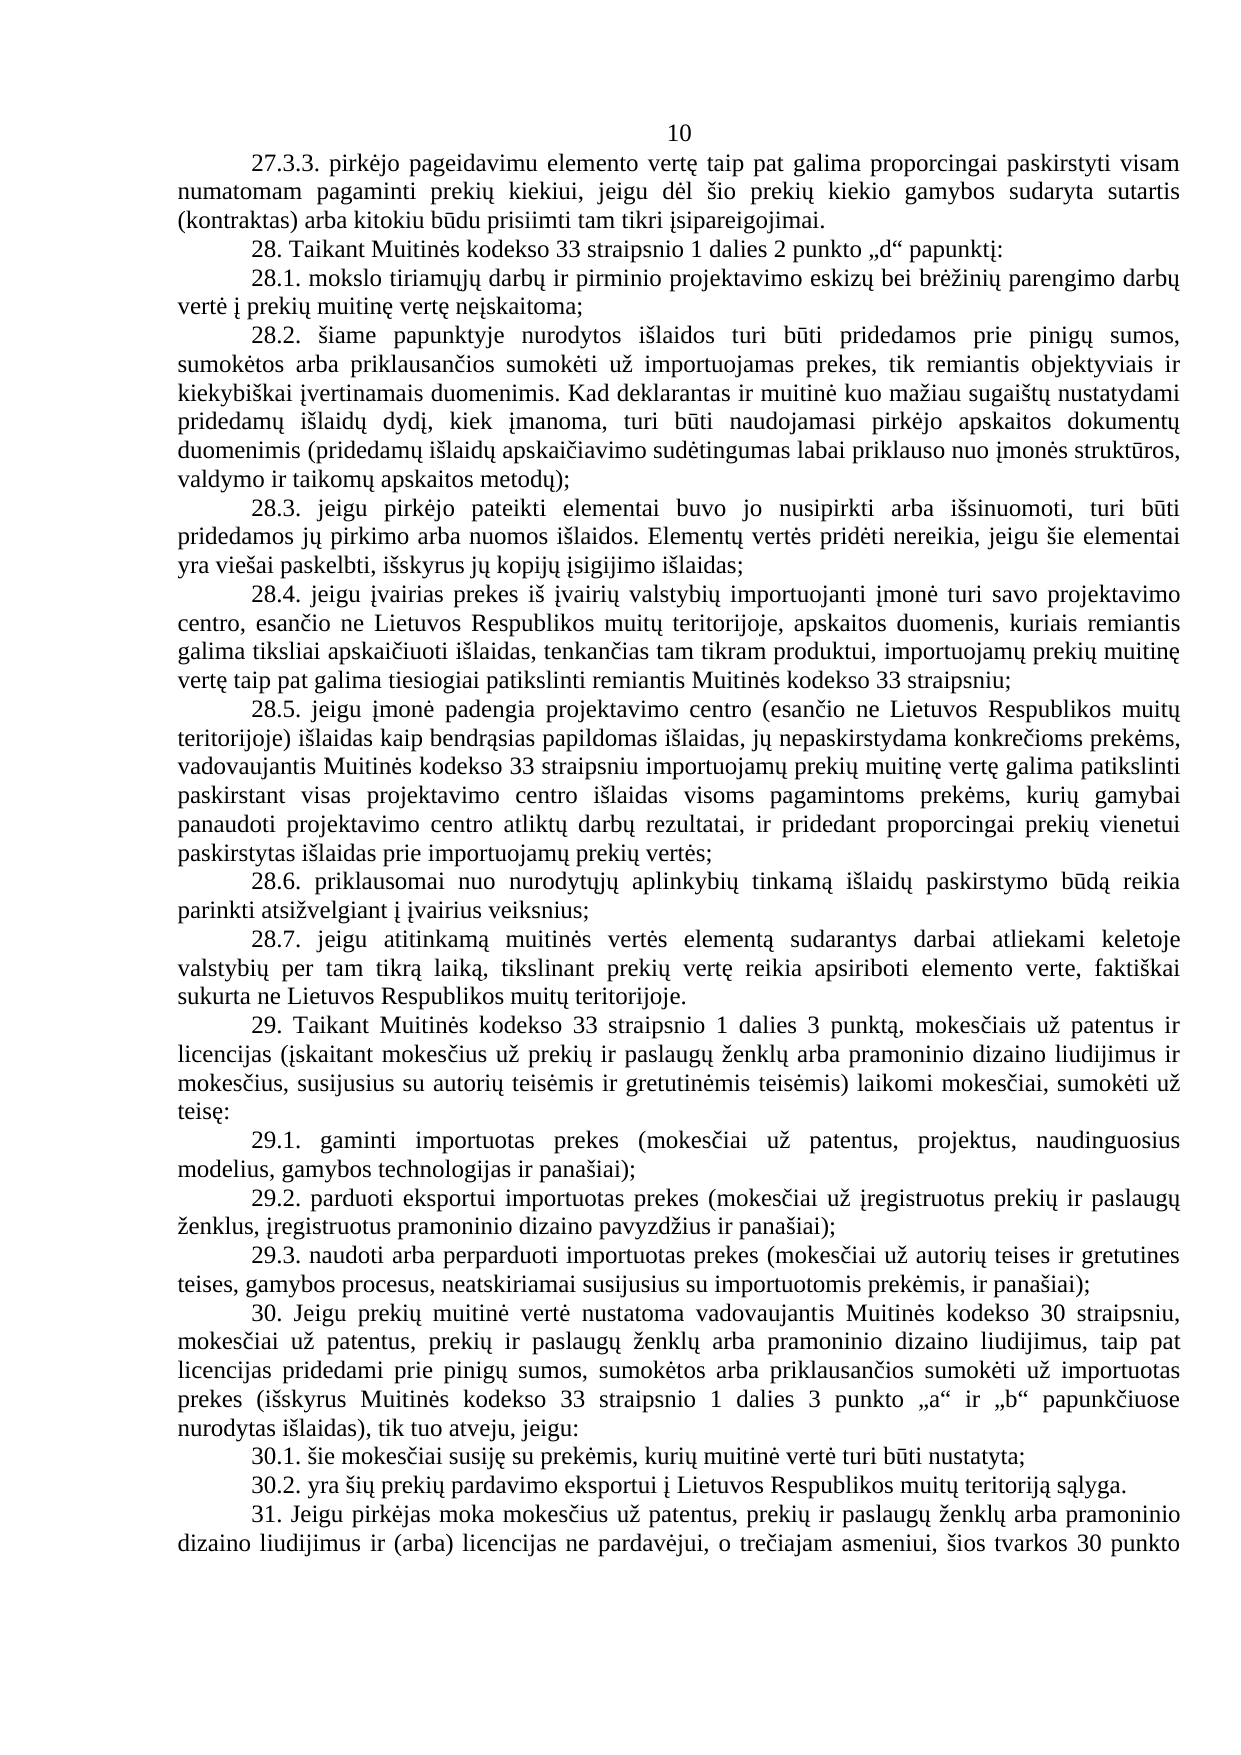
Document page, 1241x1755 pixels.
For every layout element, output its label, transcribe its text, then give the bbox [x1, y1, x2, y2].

text 28.2. šiame papunktyje nurodytos išlaidos turi būti pridedamos prie pinigų sumos, sumokėtos arba priklausančios sumokėti už importuojamas prekes, tik remiantis objektyviais ir kiekybiškai įvertinamais duomenimis. Kad deklarantas ir muitinė kuo mažiau sugaištų nustatydami pridedamų išlaidų dydį, kiek įmanoma, turi būti naudojamasi pirkėjo apskaitos dokumentų duomenimis (pridedamų išlaidų apskaičiavimo sudėtingumas labai priklauso nuo įmonės struktūros, valdymo ir taikomų apskaitos metodų); [177, 320, 1181, 493]
text 29. Taikant Muitinės kodekso 33 straipsnio 1 dalies 3 punktą, mokesčiais už patentus ir licencijas (įskaitant mokesčius už prekių ir paslaugų ženklų arba pramoninio dizaino liudijimus ir mokesčius, susijusius su autorių teisėmis ir gretutinėmis teisėmis) laikomi mokesčiai, sumokėti už teisę: [177, 1010, 1181, 1125]
text 29.1. gaminti importuotas prekes (mokesčiai už patentus, projektus, naudinguosius modelius, gamybos technologijas ir panašiai); [177, 1125, 1181, 1183]
text 28. Taikant Muitinės kodekso 33 straipsnio 1 dalies 2 punkto „d“ papunktį: [177, 234, 1181, 263]
text 28.5. jeigu įmonė padengia projektavimo centro (esančio ne Lietuvos Respublikos muitų teritorijoje) išlaidas kaip bendrąsias papildomas išlaidas, jų nepaskirstydama konkrečioms prekėms, vadovaujantis Muitinės kodekso 33 straipsniu importuojamų prekių muitinę vertę galima patikslinti paskirstant visas projektavimo centro išlaidas visoms pagamintoms prekėms, kurių gamybai panaudoti projektavimo centro atliktų darbų rezultatai, ir pridedant proporcingai prekių vienetui paskirstytas išlaidas prie importuojamų prekių vertės; [177, 694, 1181, 866]
text 27.3.3. pirkėjo pageidavimu elemento vertę taip pat galima proporcingai paskirstyti visam numatomam pagaminti prekių kiekiui, jeigu dėl šio prekių kiekio gamybos sudaryta sutartis (kontraktas) arba kitokiu būdu prisiimti tam tikri įsipareigojimai. [177, 148, 1181, 234]
text 28.6. priklausomai nuo nurodytųjų aplinkybių tinkamą išlaidų paskirstymo būdą reikia parinkti atsižvelgiant į įvairius veiksnius; [177, 866, 1181, 924]
text 31. Jeigu pirkėjas moka mokesčius už patentus, prekių ir paslaugų ženklų arba pramoninio dizaino liudijimus ir (arba) licencijas ne pardavėjui, o trečiajam asmeniui, šios tvarkos 30 punkto [177, 1499, 1181, 1556]
text 30.1. šie mokesčiai susiję su prekėmis, kurių muitinė vertė turi būti nustatyta; [177, 1441, 1181, 1470]
text 28.7. jeigu atitinkamą muitinės vertės elementą sudarantys darbai atliekami keletoje valstybių per tam tikrą laiką, tikslinant prekių vertę reikia apsiriboti elemento verte, faktiškai sukurta ne Lietuvos Respublikos muitų teritorijoje. [177, 924, 1181, 1010]
text 28.3. jeigu pirkėjo pateikti elementai buvo jo nusipirkti arba išsinuomoti, turi būti pridedamos jų pirkimo arba nuomos išlaidos. Elementų vertės pridėti nereikia, jeigu šie elementai yra viešai paskelbti, išskyrus jų kopijų įsigijimo išlaidas; [177, 493, 1181, 579]
text 30. Jeigu prekių muitinė vertė nustatoma vadovaujantis Muitinės kodekso 30 straipsniu, mokesčiai už patentus, prekių ir paslaugų ženklų arba pramoninio dizaino liudijimus, taip pat licencijas pridedami prie pinigų sumos, sumokėtos arba priklausančios sumokėti už importuotas prekes (išskyrus Muitinės kodekso 33 straipsnio 1 dalies 3 punkto „a“ ir „b“ papunkčiuose nurodytas išlaidas), tik tuo atveju, jeigu: [177, 1298, 1181, 1441]
text 28.1. mokslo tiriamųjų darbų ir pirminio projektavimo eskizų bei brėžinių parengimo darbų vertė į prekių muitinę vertę neįskaitoma; [177, 263, 1181, 320]
text 29.2. parduoti eksportui importuotas prekes (mokesčiai už įregistruotus prekių ir paslaugų ženklus, įregistruotus pramoninio dizaino pavyzdžius ir panašiai); [177, 1183, 1181, 1240]
text 30.2. yra šių prekių pardavimo eksportui į Lietuvos Respublikos muitų teritoriją sąlyga. [177, 1470, 1181, 1499]
text 28.4. jeigu įvairias prekes iš įvairių valstybių importuojanti įmonė turi savo projektavimo centro, esančio ne Lietuvos Respublikos muitų teritorijoje, apskaitos duomenis, kuriais remiantis galima tiksliai apskaičiuoti išlaidas, tenkančias tam tikram produktui, importuojamų prekių muitinę vertę taip pat galima tiesiogiai patikslinti remiantis Muitinės kodekso 33 straipsniu; [177, 579, 1181, 694]
text 29.3. naudoti arba perparduoti importuotas prekes (mokesčiai už autorių teises ir gretutines teises, gamybos procesus, neatskiriamai susijusius su importuotomis prekėmis, ir panašiai); [177, 1240, 1181, 1298]
